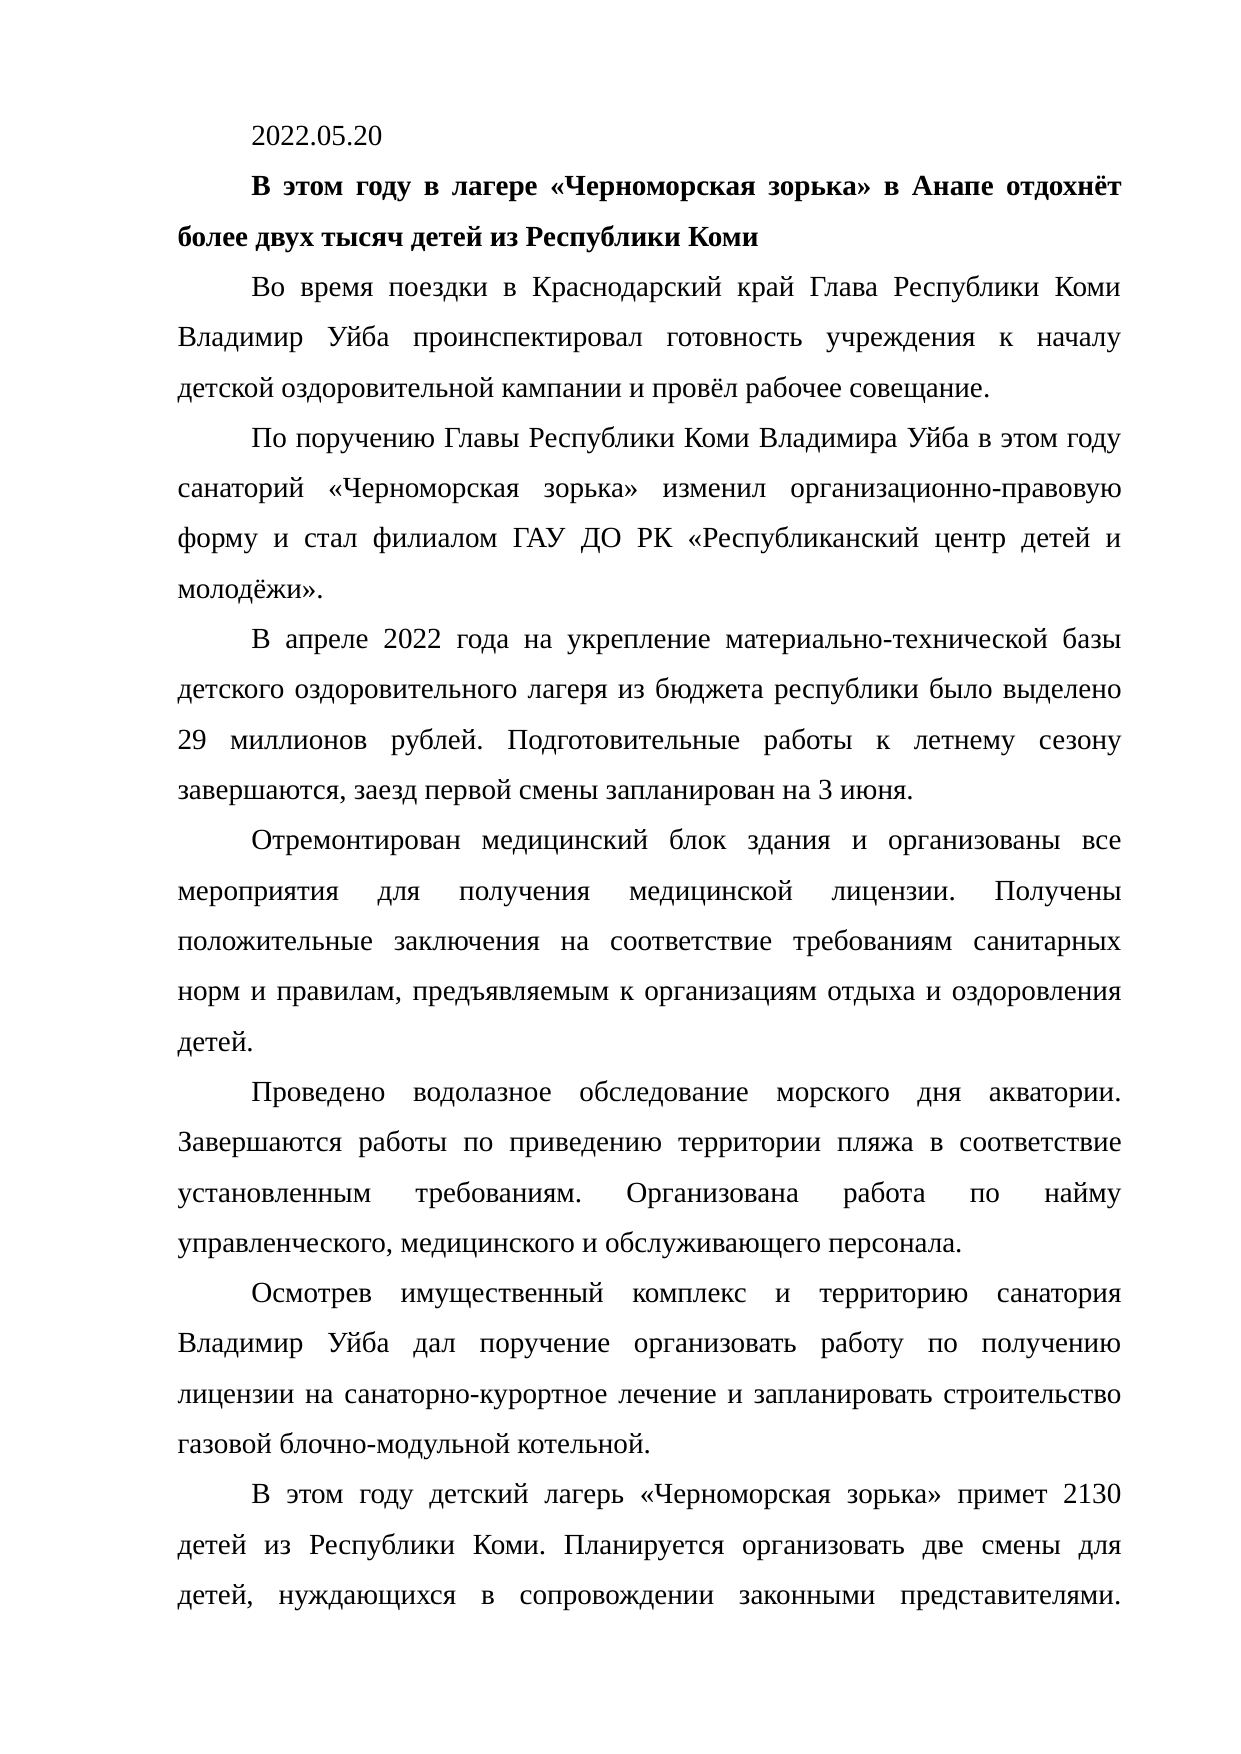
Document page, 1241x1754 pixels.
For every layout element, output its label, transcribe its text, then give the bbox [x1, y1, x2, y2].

text Отремонтирован медицинский блок здания и организованы все мероприятия для получения медицинской лицензии. Получены положительные заключения на соответствие требованиям санитарных норм и правилам, предъявляемым к организациям отдыха и оздоровления детей. [177, 822, 1122, 1057]
text Во время поездки в Краснодарский край Глава Республики Коми Владимир Уйба проинспектировал готовность учреждения к началу детской оздоровительной кампании и провёл рабочее совещание. [177, 269, 1122, 403]
subtitle 2022.05.20 [177, 118, 1122, 152]
text В апреле 2022 года на укрепление материально-технической базы детского оздоровительного лагеря из бюджета республики было выделено 29 миллионов рублей. Подготовительные работы к летнему сезону завершаются, заезд первой смены запланирован на 3 июня. [177, 621, 1122, 806]
text Проведено водолазное обследование морского дня акватории. Завершаются работы по приведению территории пляжа в соответствие установленным требованиям. Организована работа по найму управленческого, медицинского и обслуживающего персонала. [177, 1074, 1122, 1258]
text По поручению Главы Республики Коми Владимира Уйба в этом году санаторий «Черноморская зорька» изменил организационно-правовую форму и стал филиалом ГАУ ДО РК «Республиканский центр детей и молодёжи». [177, 420, 1122, 604]
text Осмотрев имущественный комплекс и территорию санатория Владимир Уйба дал поручение организовать работу по получению лицензии на санаторно-курортное лечение и запланировать строительство газовой блочно-модульной котельной. [177, 1275, 1122, 1460]
text В этом году детский лагерь «Черноморская зорька» примет 2130 детей из Республики Коми. Планируется организовать две смены для детей, нуждающихся в сопровождении законными представителями. [177, 1477, 1122, 1611]
subtitle В этом году в лагере «Черноморская зорька» в Анапе отдохнёт более двух тысяч детей из Республики Коми [177, 168, 1122, 252]
